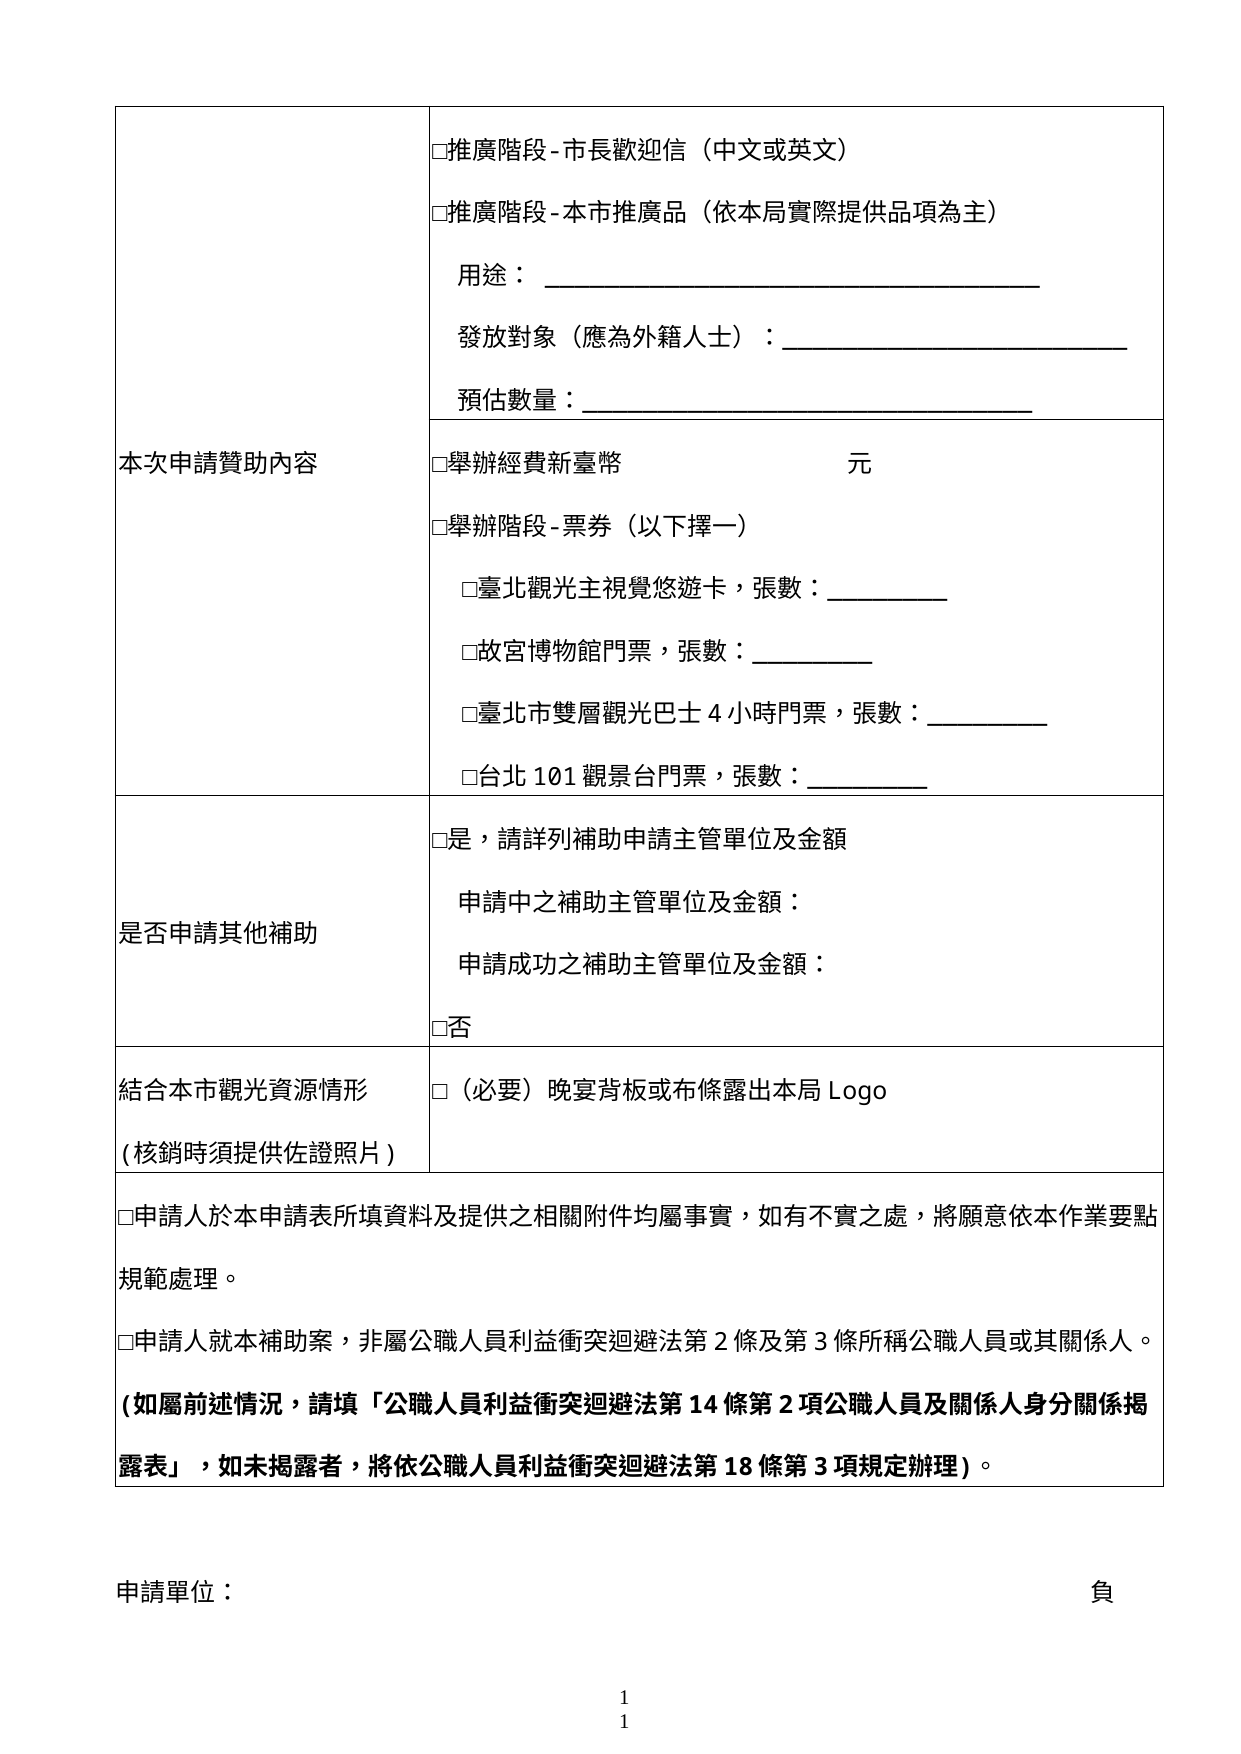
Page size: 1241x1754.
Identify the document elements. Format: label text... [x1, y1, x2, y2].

table_cell □舉辦經費新臺幣 元 □舉辦階段-票券（以下擇一） □臺北觀光主視覺悠遊卡，張數：________ □故宮博物館門票，張數：________ □臺北市雙層觀光巴士4小時門票，張數：________ □台北101觀景台門票，張數：________ [430, 420, 1163, 795]
table_cell 本次申請贊助內容 [116, 107, 429, 795]
text 申請單位： 負 [115, 1549, 1125, 1612]
table_cell □推廣階段-市長歡迎信（中文或英文） □推廣階段-本市推廣品（依本局實際提供品項為主） 用途： _________________________________ 發放對象（應為外籍人士）：_______________________ 預估數量：______________________________ [430, 107, 1163, 419]
table_cell □申請人於本申請表所填資料及提供之相關附件均屬事實，如有不實之處，將願意依本作業要點規範處理。 □申請人就本補助案，非屬公職人員利益衝突迴避法第2條及第3條所稱公職人員或其關係人。(如屬前述情況，請填「公職人員利益衝突迴避法第14條第2項公職人員及關係人身分關係揭露表」，如未揭露者，將依公職人員利益衝突迴避法第18條第3項規定辦理)。 [116, 1173, 1163, 1486]
table_cell □（必要）晚宴背板或布條露出本局Logo [430, 1047, 1163, 1172]
table_cell □是，請詳列補助申請主管單位及金額 申請中之補助主管單位及金額： 申請成功之補助主管單位及金額： □否 [430, 796, 1163, 1046]
table_cell 是否申請其他補助 [116, 796, 429, 1046]
table_cell 結合本市觀光資源情形 (核銷時須提供佐證照片) [116, 1047, 429, 1172]
